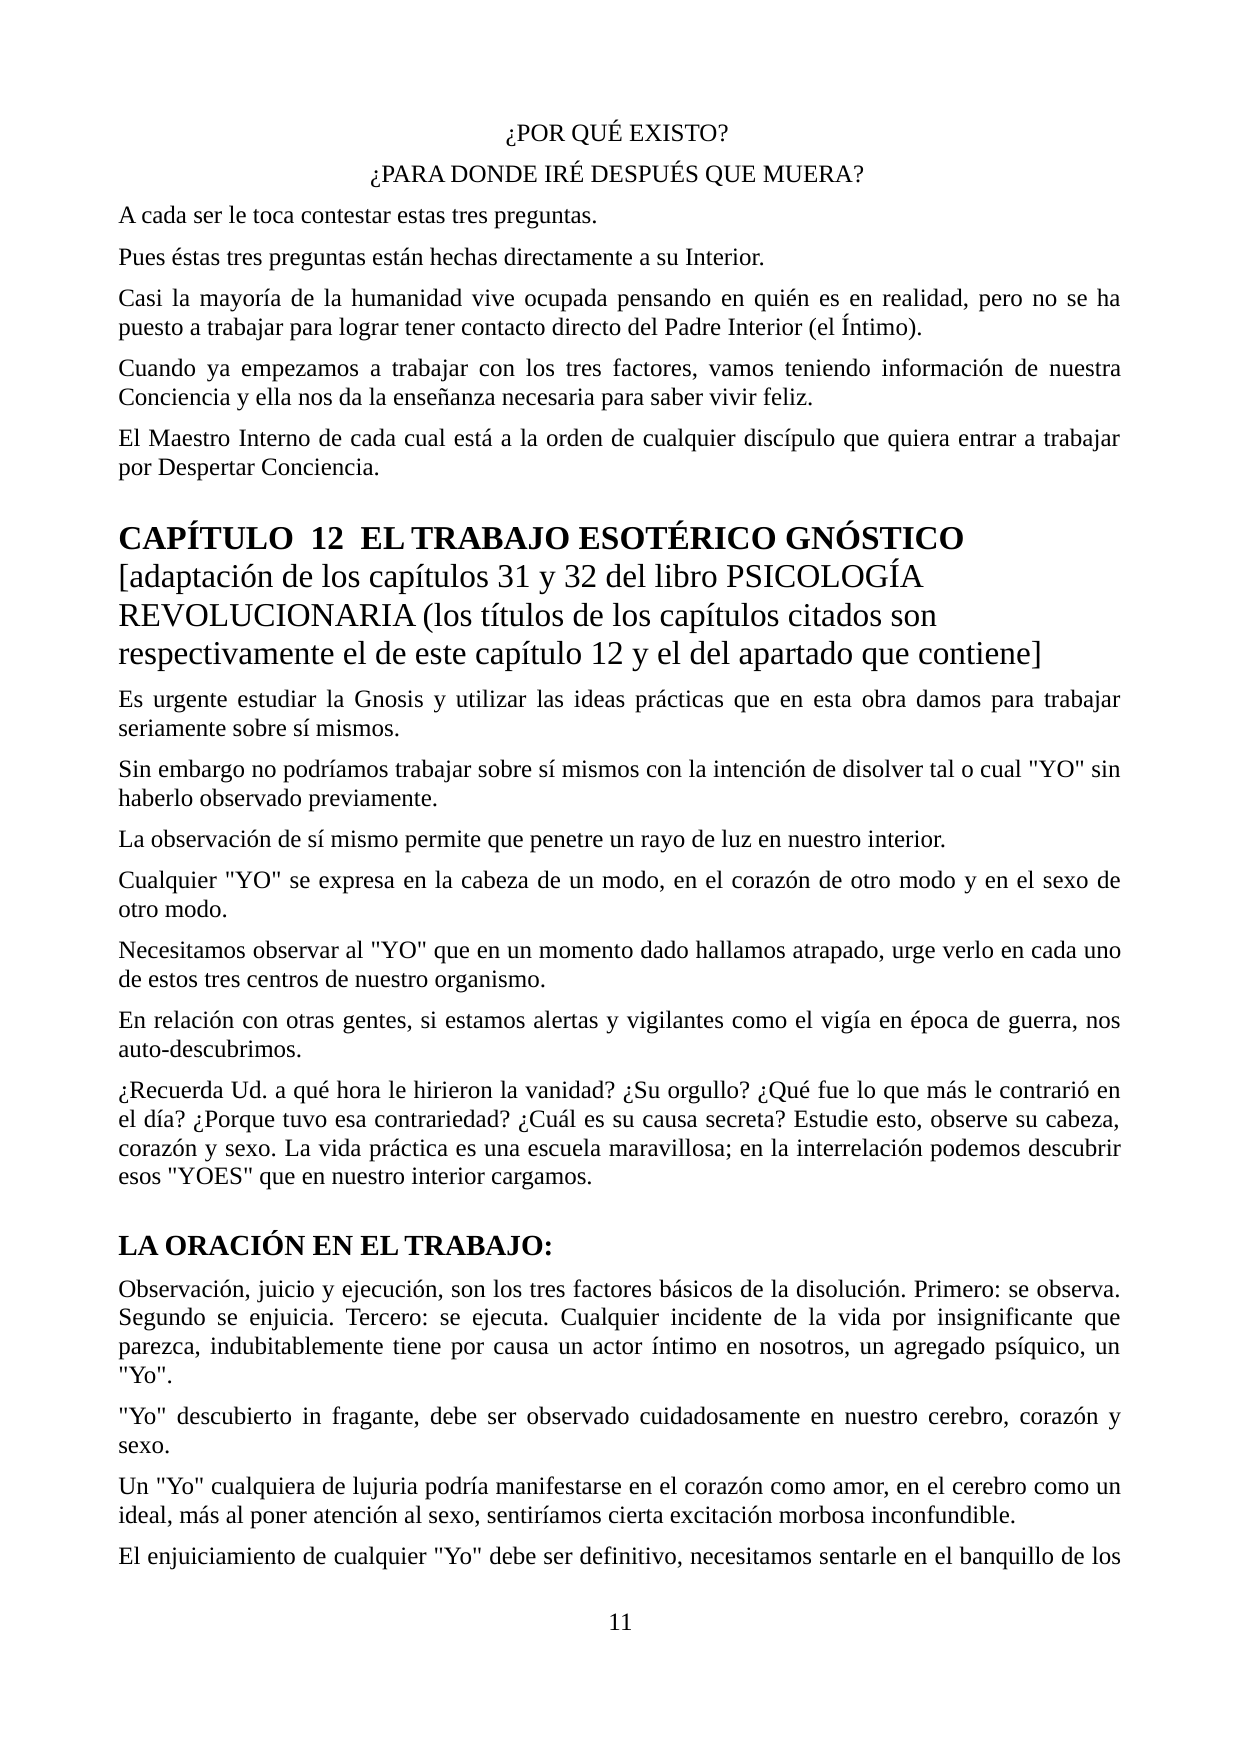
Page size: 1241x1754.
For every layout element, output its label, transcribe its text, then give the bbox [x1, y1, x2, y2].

subtitle LA ORACIÓN EN EL TRABAJO: [118, 1228, 1122, 1261]
text Observación, juicio y ejecución, son los tres factores básicos de la disolución. Primero: se observa. Segundo se enjuicia. Tercero: se ejecuta. Cualquier incidente de la vida por insignificante que parezca, indubitablemente tiene por causa un actor íntimo en nosotros, un agregado psíquico, un "Yo". [118, 1274, 1122, 1389]
text El Maestro Interno de cada cual está a la orden de cualquier discípulo que quiera entrar a trabajar por Despertar Conciencia. [118, 423, 1122, 481]
text ¿PARA DONDE IRÉ DESPUÉS QUE MUERA? [118, 159, 1122, 188]
text El enjuiciamiento de cualquier "Yo" debe ser definitivo, necesitamos sentarle en el banquillo de los [118, 1541, 1122, 1570]
text La observación de sí mismo permite que penetre un rayo de luz en nuestro interior. [118, 824, 1122, 853]
text En relación con otras gentes, si estamos alertas y vigilantes como el vigía en época de guerra, nos auto-descubrimos. [118, 1005, 1122, 1063]
text ¿POR QUÉ EXISTO? [118, 118, 1122, 147]
text Cualquier "YO" se expresa en la cabeza de un modo, en el corazón de otro modo y en el sexo de otro modo. [118, 865, 1122, 923]
text Casi la mayoría de la humanidad vive ocupada pensando en quién es en realidad, pero no se ha puesto a trabajar para lograr tener contacto directo del Padre Interior (el Íntimo). [118, 283, 1122, 341]
text Cuando ya empezamos a trabajar con los tres factores, vamos teniendo información de nuestra Conciencia y ella nos da la enseñanza necesaria para saber vivir feliz. [118, 353, 1122, 411]
text Sin embargo no podríamos trabajar sobre sí mismos con la intención de disolver tal o cual "YO" sin haberlo observado previamente. [118, 754, 1122, 811]
text ¿Recuerda Ud. a qué hora le hirieron la vanidad? ¿Su orgullo? ¿Qué fue lo que más le contrarió en el día? ¿Porque tuvo esa contrariedad? ¿Cuál es su causa secreta? Estudie esto, observe su cabeza, corazón y sexo. La vida práctica es una escuela maravillosa; en la interrelación podemos descubrir esos "YOES" que en nuestro interior cargamos. [118, 1075, 1122, 1190]
text "Yo" descubierto in fragante, debe ser observado cuidadosamente en nuestro cerebro, corazón y sexo. [118, 1401, 1122, 1459]
text Necesitamos observar al "YO" que en un momento dado hallamos atrapado, urge verlo en cada uno de estos tres centros de nuestro organismo. [118, 935, 1122, 993]
subtitle CAPÍTULO 12 EL TRABAJO ESOTÉRICO GNÓSTICO [adaptación de los capítulos 31 y 32 del libro PSICOLOGÍA REVOLUCIONARIA (los títulos de los capítulos citados son respectivamente el de este capítulo 12 y el del apartado que contiene] [118, 518, 1122, 671]
text A cada ser le toca contestar estas tres preguntas. [118, 201, 1122, 229]
text Un "Yo" cualquiera de lujuria podría manifestarse en el corazón como amor, en el cerebro como un ideal, más al poner atención al sexo, sentiríamos cierta excitación morbosa inconfundible. [118, 1471, 1122, 1529]
text Es urgente estudiar la Gnosis y utilizar las ideas prácticas que en esta obra damos para trabajar seriamente sobre sí mismos. [118, 684, 1122, 741]
text Pues éstas tres preguntas están hechas directamente a su Interior. [118, 242, 1122, 271]
